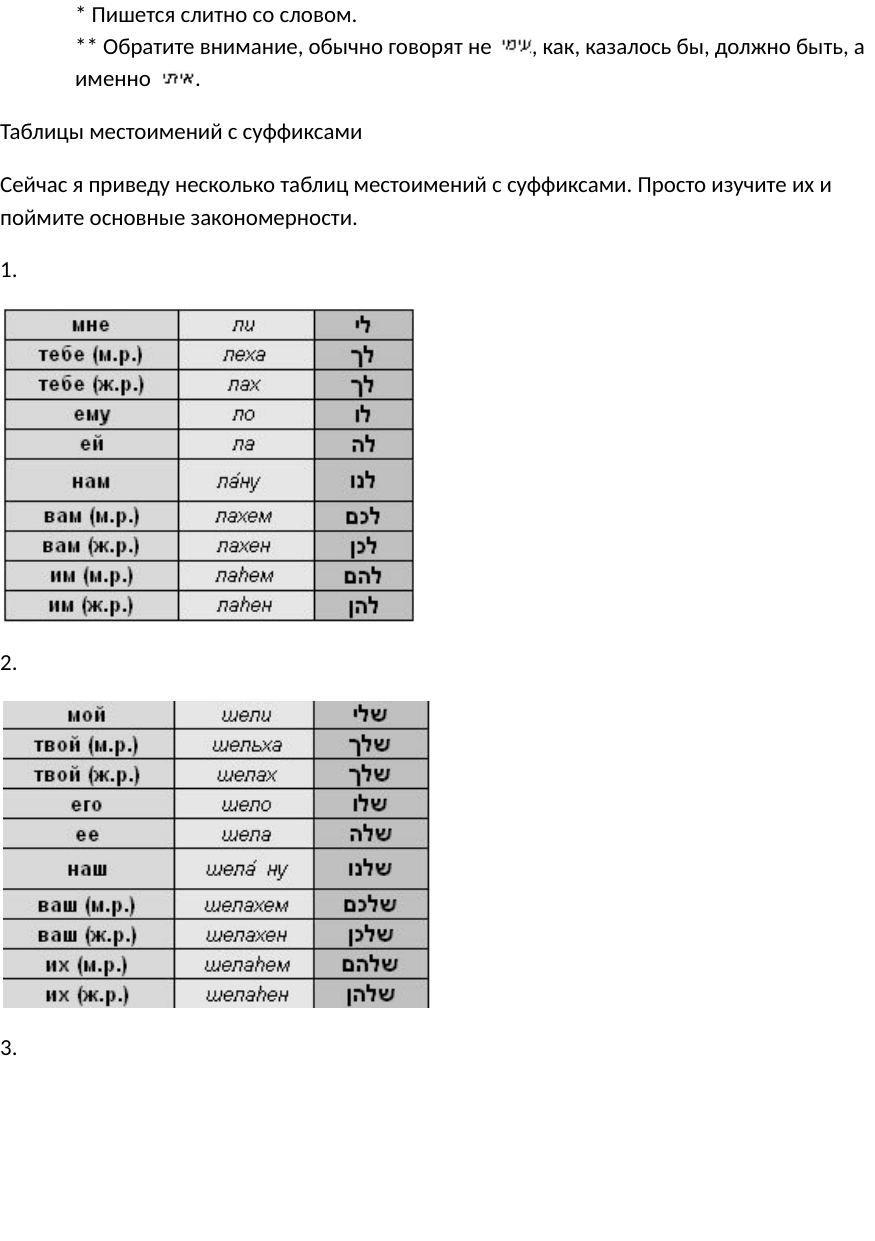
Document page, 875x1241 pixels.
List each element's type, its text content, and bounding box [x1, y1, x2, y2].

picture [3, 308, 414, 623]
list * Пишется слитно со словом. [75, 0, 874, 28]
picture [159, 71, 195, 87]
picture [3, 701, 431, 1008]
list ** Обратите внимание, обычно говорят не , как, казалось бы, должно быть, а именно . [75, 32, 874, 92]
text Таблицы местоимений с суффиксами [0, 117, 874, 145]
text 3. [0, 1033, 874, 1061]
text 1. [0, 256, 874, 284]
text Сейчас я приведу несколько таблиц местоимений с суффиксами. Просто изучите их и поймите основные закономерности. [0, 170, 874, 231]
picture [500, 37, 532, 55]
text 2. [0, 648, 874, 676]
